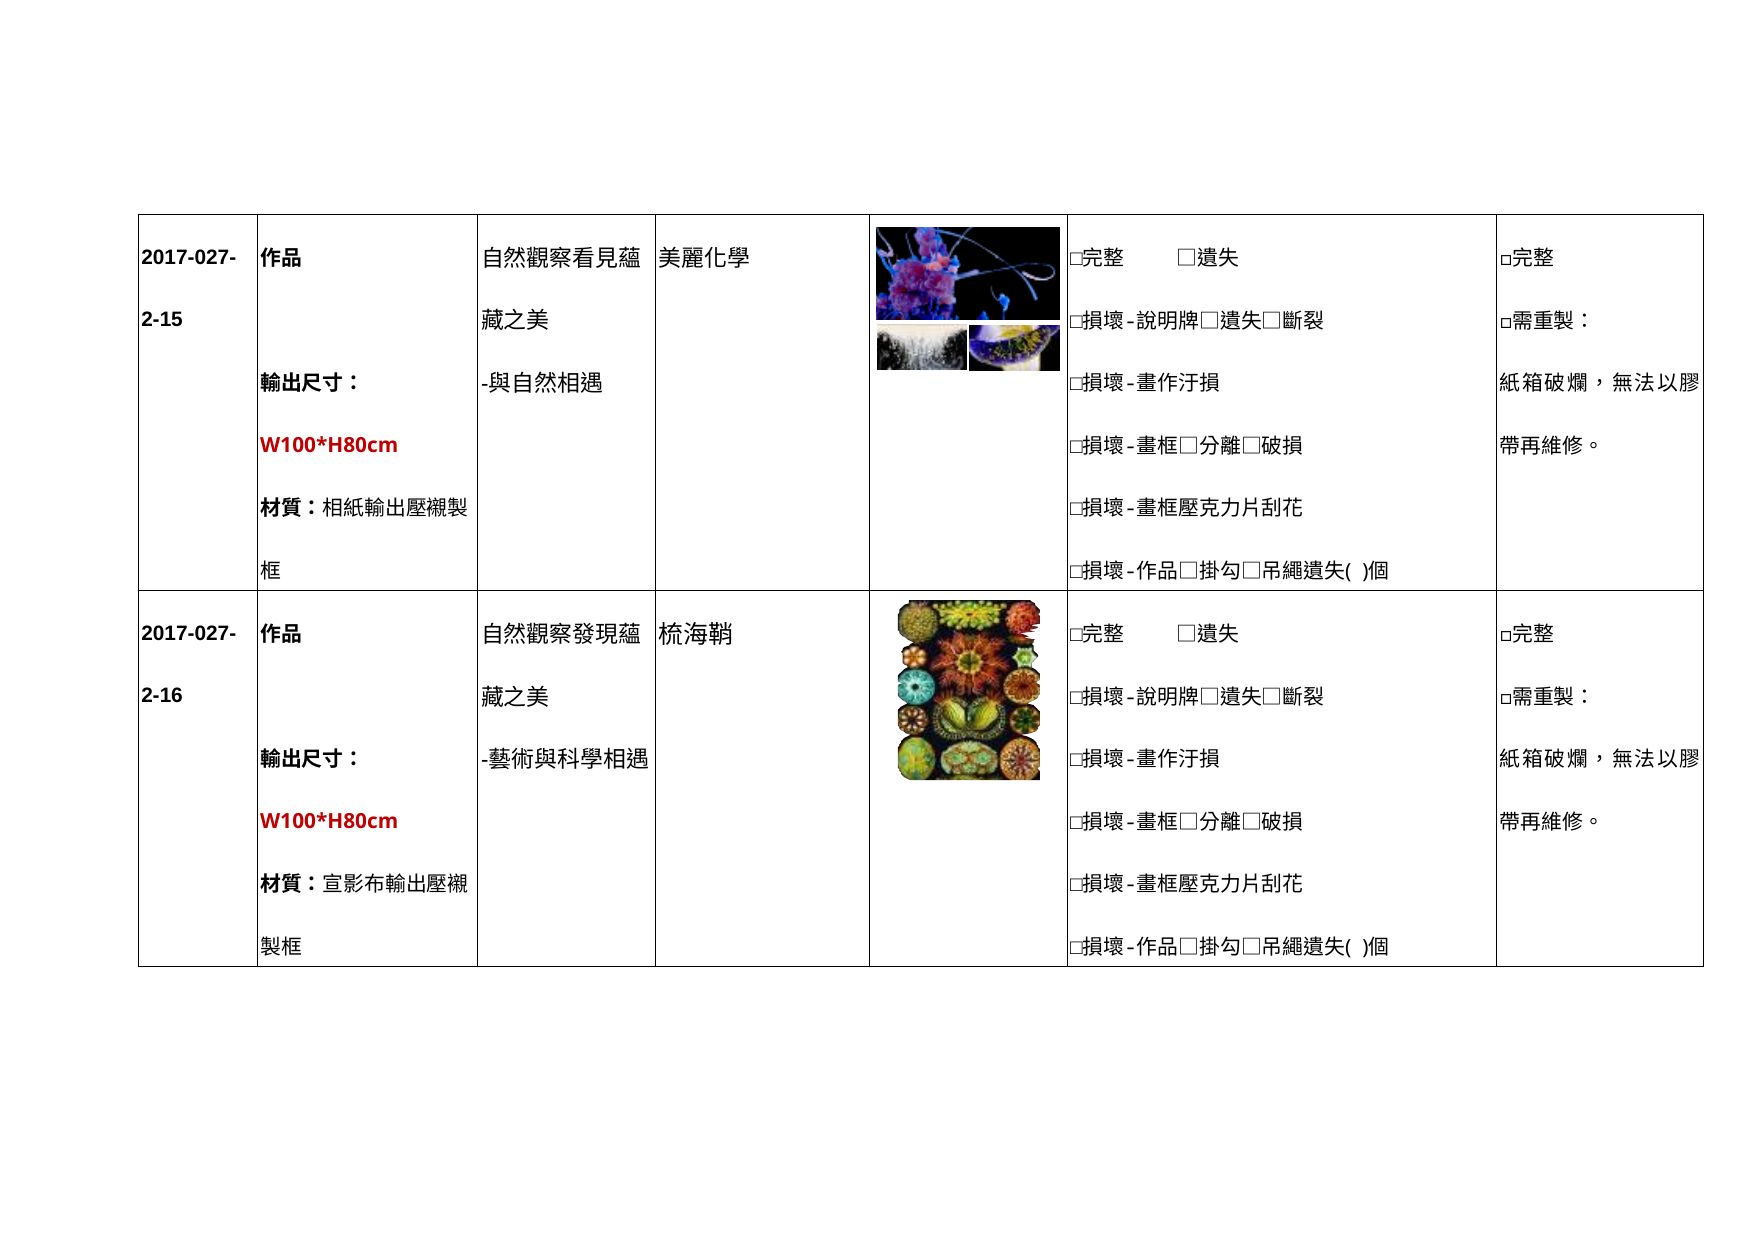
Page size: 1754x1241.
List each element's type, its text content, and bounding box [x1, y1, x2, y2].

table_cell □完整 □需重製： 紙箱破爛，無法以膠帶再維修。 [1497, 215, 1703, 590]
table_cell 自然觀察發現蘊藏之美 -藝術與科學相遇 [478, 591, 655, 966]
table_cell [870, 215, 1067, 590]
table_cell □完整 □遺失 □損壞-說明牌□遺失□斷裂 □損壞-畫作汙損 □損壞-畫框□分離□破損 □損壞-畫框壓克力片刮花 □損壞-作品□掛勾□吊繩遺失( )個 [1068, 215, 1496, 590]
table_cell 美麗化學 [656, 215, 869, 590]
table_cell □完整 □遺失 □損壞-說明牌□遺失□斷裂 □損壞-畫作汙損 □損壞-畫框□分離□破損 □損壞-畫框壓克力片刮花 □損壞-作品□掛勾□吊繩遺失( )個 [1068, 591, 1496, 966]
table_cell □完整 □需重製： 紙箱破爛，無法以膠帶再維修。 [1497, 591, 1703, 966]
table_cell 梳海鞘 [656, 591, 869, 966]
table_cell [870, 591, 1067, 966]
table_cell 2017-027-2-15 [139, 215, 257, 590]
table_cell 作品 輸出尺寸：W100*H80cm 材質：相紙輸出壓襯製框 [258, 215, 477, 590]
table_cell 作品 輸出尺寸：W100*H80cm 材質：宣影布輸出壓襯製框 [258, 591, 477, 966]
table_cell 2017-027-2-16 [139, 591, 257, 966]
table_cell 自然觀察看見蘊藏之美 -與自然相遇 [478, 215, 655, 590]
